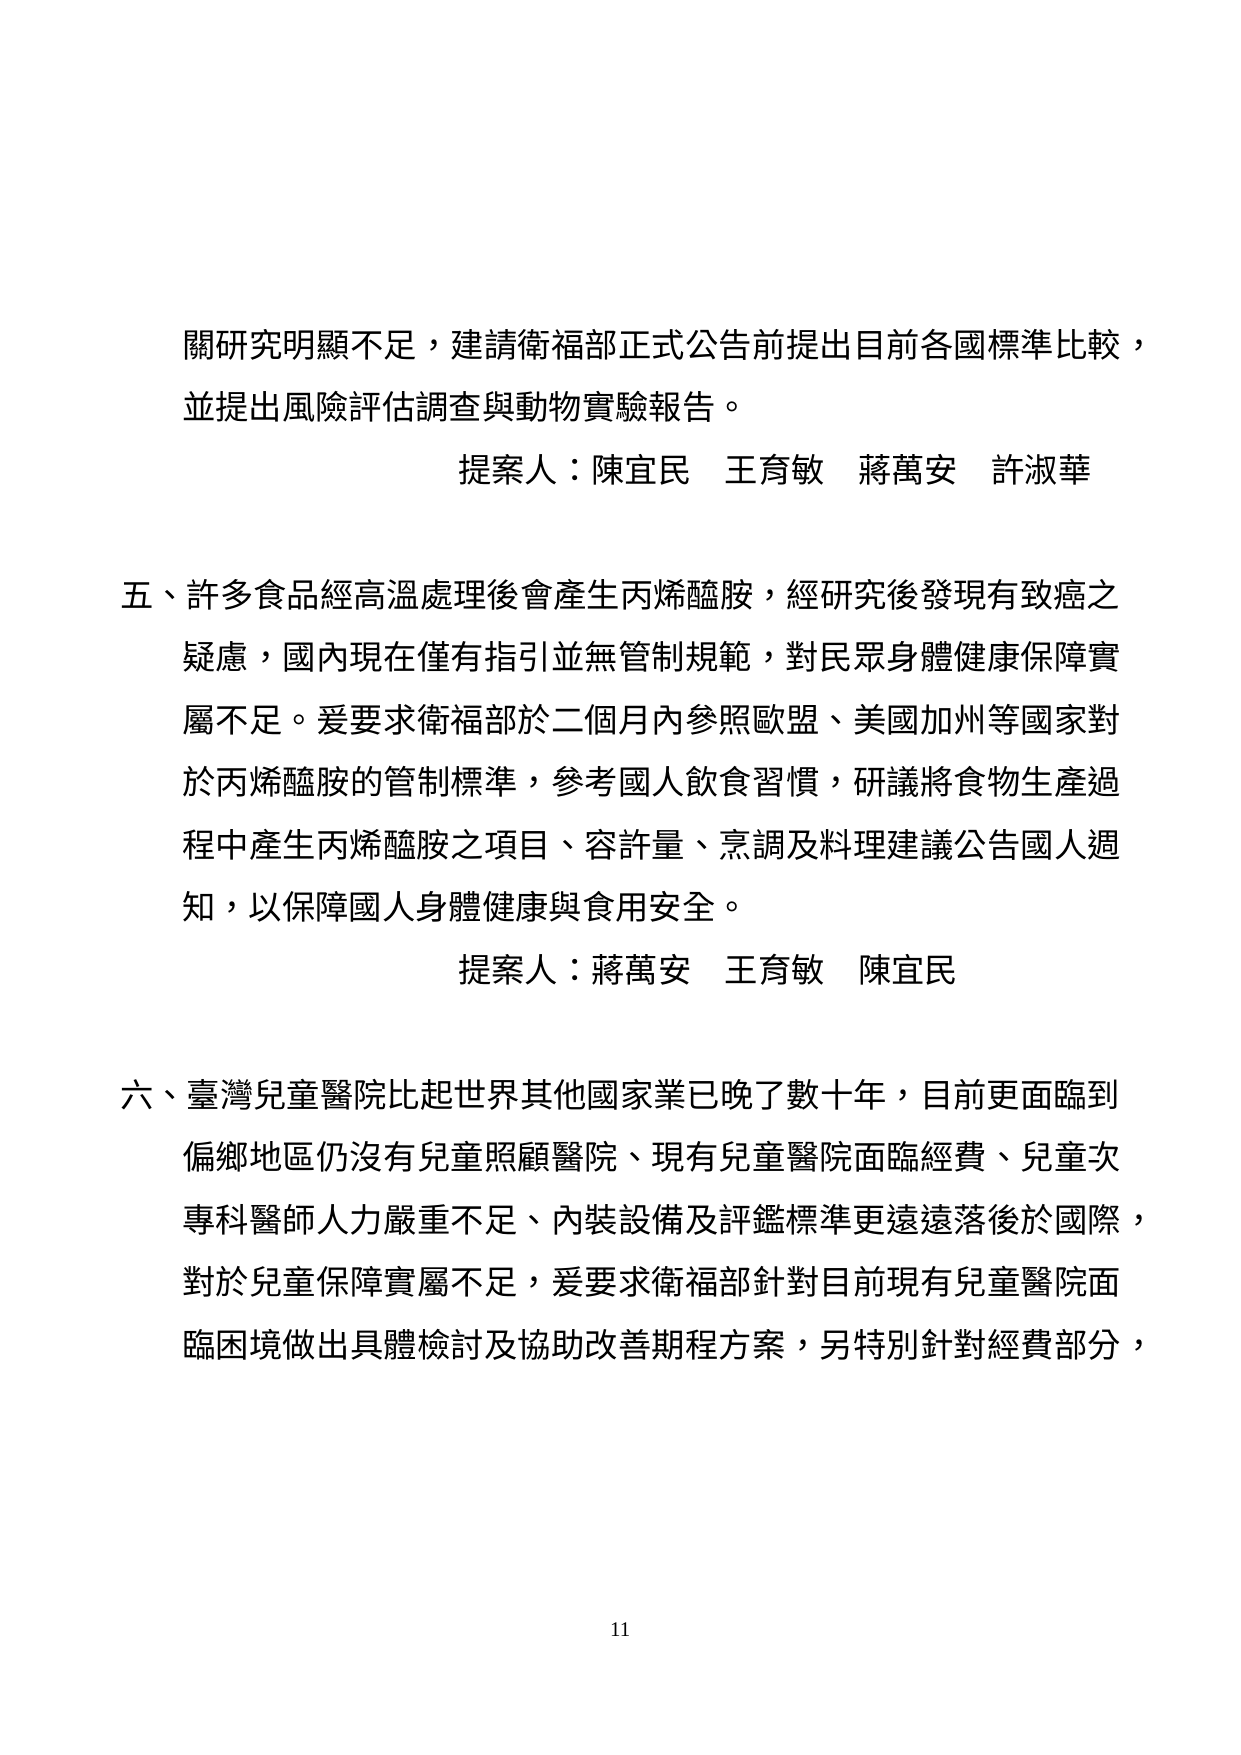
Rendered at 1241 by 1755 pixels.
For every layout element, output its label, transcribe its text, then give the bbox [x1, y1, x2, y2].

text 六、臺灣兒童醫院比起世界其他國家業已晚了數十年，目前更面臨到偏鄉地區仍沒有兒童照顧醫院、現有兒童醫院面臨經費、兒童次專科醫師人力嚴重不足、內裝設備及評鑑標準更遠遠落後於國際，對於兒童保障實屬不足，爰要求衛福部針對目前現有兒童醫院面臨困境做出具體檢討及協助改善期程方案，另特別針對經費部分，研議募款法令鬆綁或編列補助款項予以支應，並儘速加強偏遠地區兒童醫療照護，維護我國未來主人翁-兒童之身心健康，並於三個月內向立法院社會福利及衛生環境委員會提出書面報告。 [120, 1051, 1122, 1363]
text 提案人：蔣萬安 王育敏 陳宜民 [118, 926, 1122, 988]
text 提案人：陳宜民 王育敏 蔣萬安 許淑華 [118, 426, 1122, 488]
text 五、許多食品經高溫處理後會產生丙烯醯胺，經研究後發現有致癌之疑慮，國內現在僅有指引並無管制規範，對民眾身體健康保障實屬不足。爰要求衛福部於二個月內參照歐盟、美國加州等國家對於丙烯醯胺的管制標準，參考國人飲食習慣，研議將食物生產過程中產生丙烯醯胺之項目、容許量、烹調及料理建議公告國人週知，以保障國人身體健康與食用安全。 [120, 551, 1122, 926]
text 四、有鑑於食品藥物管理署將把二氧化硫納入食品添加物，僅依據農委會提供之相關研究資料，對於二氧化硫殘留是否危害人體之相關研究明顯不足，建請衛福部正式公告前提出目前各國標準比較，並提出風險評估調查與動物實驗報告。 [120, 301, 1122, 426]
